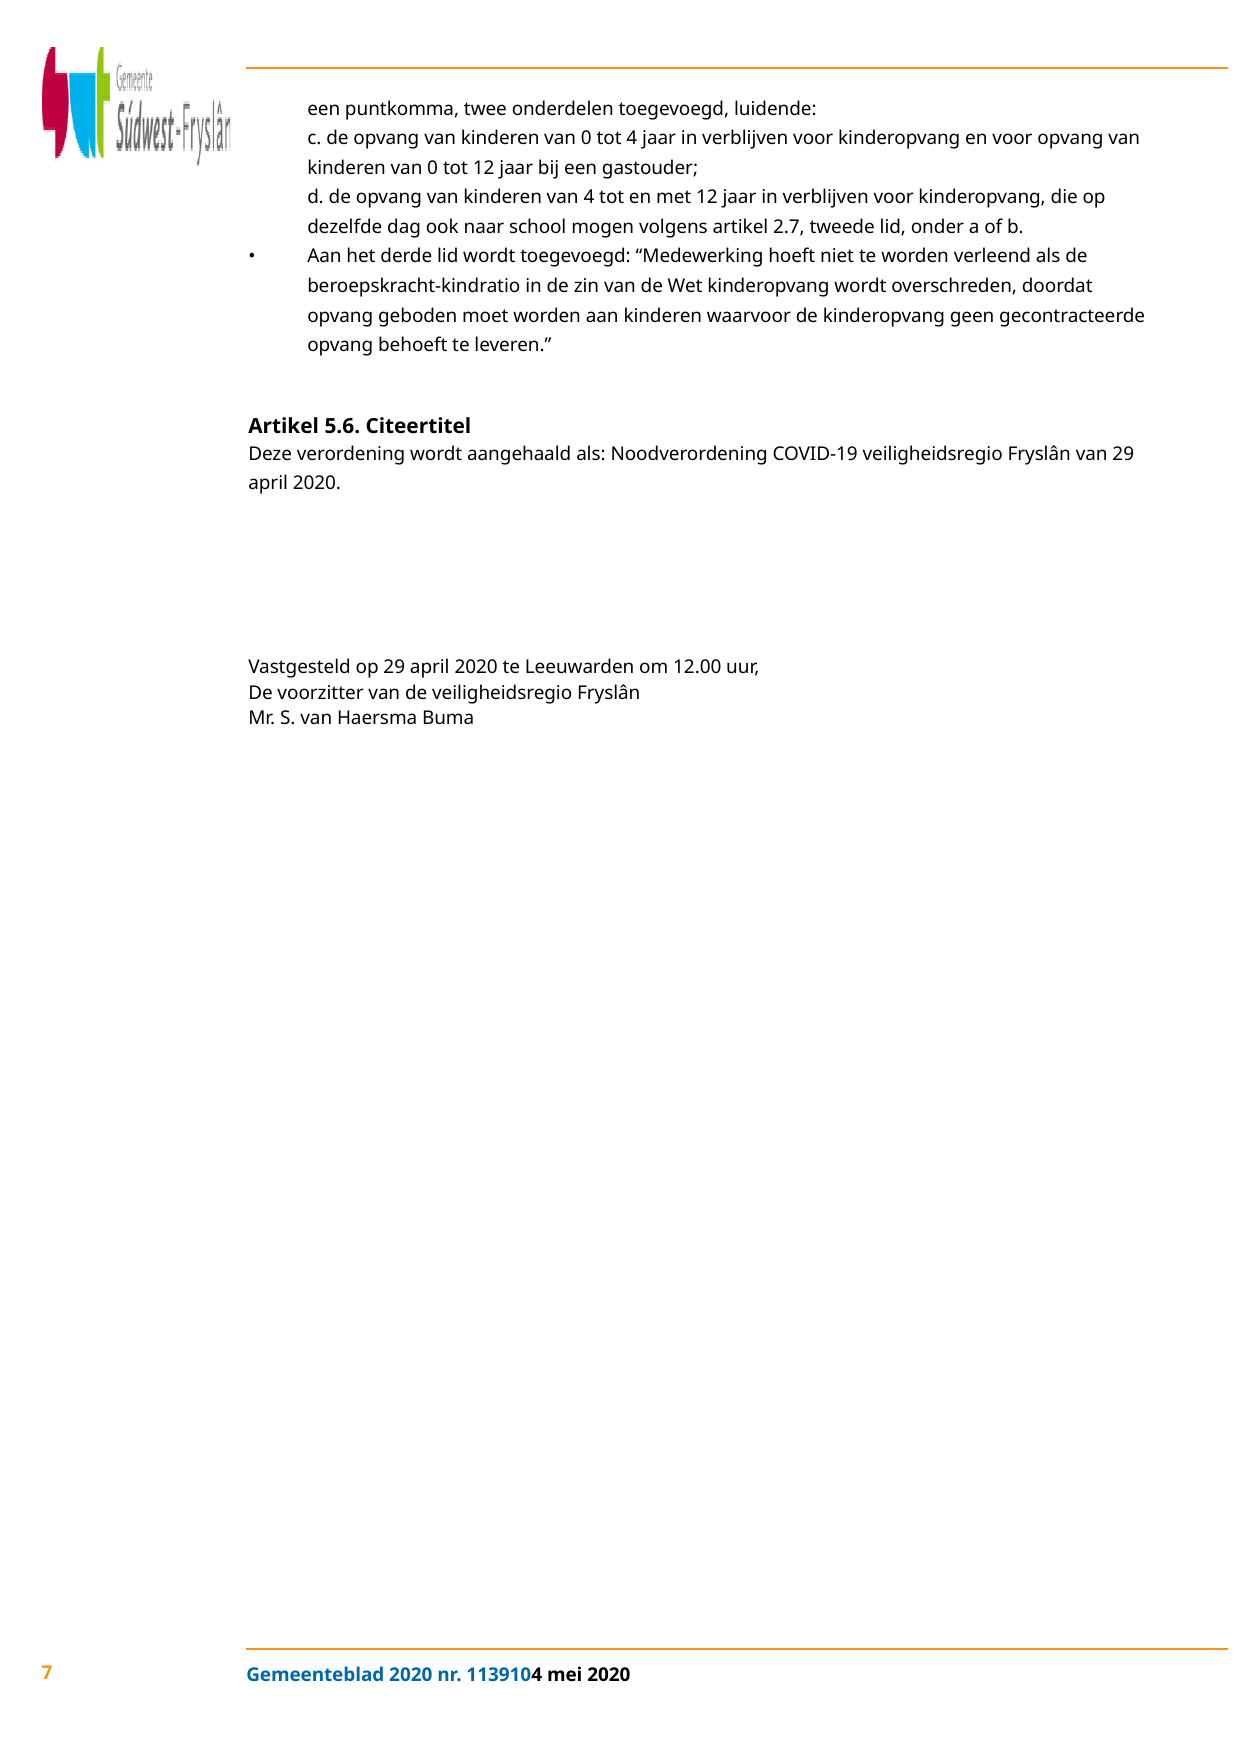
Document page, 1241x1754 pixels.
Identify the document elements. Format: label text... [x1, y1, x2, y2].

text Deze verordening wordt aangehaald als: Noodverordening COVID-19 veiligheidsregio Fryslân van 29 april 2020. [248, 440, 1152, 495]
text Vastgesteld op 29 april 2020 te Leeuwarden om 12.00 uur, [248, 653, 1152, 679]
text Artikel 5.6. Citeertitel [248, 411, 1152, 440]
list d. de opvang van kinderen van 4 tot en met 12 jaar in verblijven voor kinderopvang, die op dezelfde dag ook naar school mogen volgens artikel 2.7, tweede lid, onder a of b. [248, 183, 1152, 239]
list een puntkomma, twee onderdelen toegevoegd, luidende: [248, 95, 1152, 121]
text Mr. S. van Haersma Buma [248, 704, 1152, 730]
picture [41, 47, 231, 172]
text De voorzitter van de veiligheidsregio Fryslân [248, 679, 1152, 704]
list c. de opvang van kinderen van 0 tot 4 jaar in verblijven voor kinderopvang en voor opvang van kinderen van 0 tot 12 jaar bij een gastouder; [248, 124, 1152, 180]
list Aan het derde lid wordt toegevoegd: “Medewerking hoeft niet te worden verleend als de beroepskracht-kindratio in de zin van de Wet kinderopvang wordt overschreden, doordat opvang geboden moet worden aan kinderen waarvoor de kinderopvang geen gecontracteerde opvang behoeft te leveren.” [248, 243, 1152, 357]
